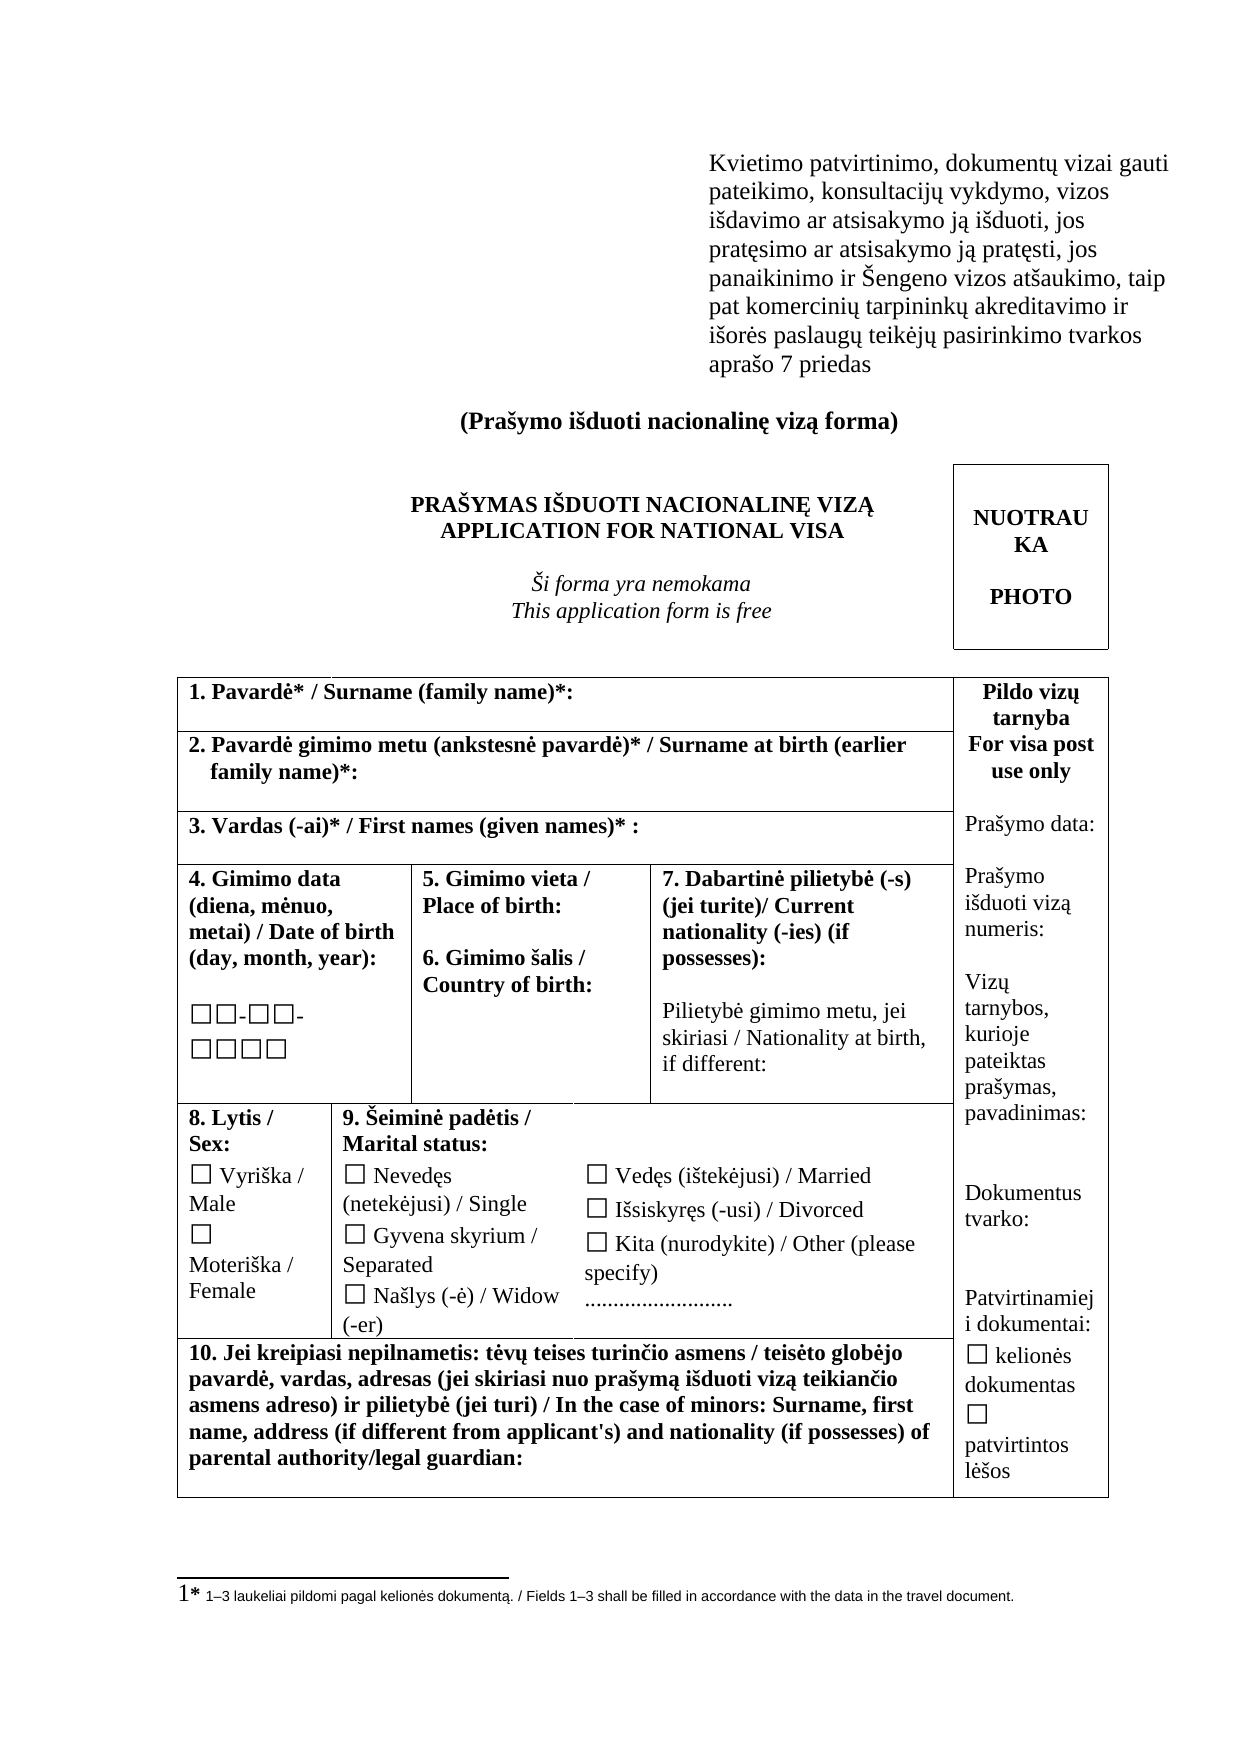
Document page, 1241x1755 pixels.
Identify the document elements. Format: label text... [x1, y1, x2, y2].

table_cell [178, 650, 331, 677]
text pat komercinių tarpininkų akreditavimo ir [177, 291, 1181, 320]
text aprašo 7 priedas [177, 349, 1181, 378]
table_cell [332, 650, 953, 677]
table_header [178, 465, 331, 649]
text Kvietimo patvirtinimo, dokumentų vizai gauti [177, 148, 1181, 176]
table_cell 1. Pavardė*/ Surname (family name)*: [178, 678, 953, 731]
table_header PRAŠYMAS IŠDUOTI NACIONALINĘ VIZĄ APPLICATION FOR NATIONAL VISA Ši forma yra nemokama This application form is free [332, 465, 953, 649]
table_cell ⬜ [] Vedęs (ištekėjusi) / Married ⬜ [] Išsiskyręs (-usi) / Divorced ⬜ [] Kita (nurodykite) / Other (please specify) .......................... [574, 1104, 953, 1338]
text panaikinimo ir Šengeno vizos atšaukimo, taip [177, 263, 1181, 291]
table_cell 9. Šeiminė padėtis / Marital status: ⬜ [] Nevedęs (netekėjusi) / Single ⬜ [] Gyvena skyrium / Separated ⬜ [] Našlys (-ė) / Widow (-er) [332, 1104, 573, 1338]
text išorės paslaugų teikėjų pasirinkimo tvarkos [177, 320, 1181, 349]
table_cell 8. Lytis / Sex: ⬜ [] Vyriška / Male ⬜ [] Moteriška / Female [178, 1104, 331, 1338]
table_cell [954, 650, 1108, 677]
text išdavimo ar atsisakymo ją išduoti, jos [177, 205, 1181, 234]
table_cell Pildo vizų tarnyba For visa post use only Prašymo data: Prašymo išduoti vizą numeris: Vizų tarnybos, kurioje pateiktas prašymas, pavadinimas: Dokumentus tvarko: Patvirtinamieji dokumentai: ⬜ [] kelionės dokumentas ⬜ [] patvirtintos lėšos ⬜ [] kvietimas ⬜ [] transporto priemonė ⬜ [] SDKM ⬜ [] kita: Sprendimas dėl vizos: ⬜ [] atsisakyti išduoti ⬜ [] išduoti ⬜ [] Galioja: Nuo ............ Iki .............. Atvykimų skaičius: ⬜ [] 1 ⬜ [] daug kartų [954, 678, 1108, 1497]
table_header Nuotrauka Photo [954, 465, 1108, 649]
table_cell 5. Gimimo vieta / Place of birth: 6. Gimimo šalis / Country of birth: [412, 865, 650, 1103]
text pateikimo, konsultacijų vykdymo, vizos [177, 176, 1181, 205]
table_cell 7. Dabartinė pilietybė (-s) (jei turite)/ Current nationality (-ies) (if possesses): Pilietybė gimimo metu, jei skiriasi / Nationality at birth, if different: [651, 865, 953, 1103]
table_cell 4. Gimimo data (diena, mėnuo, metai) / Date of birth (day, month, year): ⬜⬜-⬜⬜-⬜⬜⬜⬜ [][]-[][]-[][][][] [178, 865, 411, 1103]
table_cell 10. Jei kreipiasi nepilnametis: tėvų teises turinčio asmens / teisėto globėjo pavardė, vardas, adresas (jei skiriasi nuo prašymą išduoti vizą teikiančio asmens adreso) ir pilietybė (jei turi) / In the case of minors: Surname, first name, address (if different from applicant's) and nationality (if possesses) of parental authority/legal guardian: [178, 1339, 953, 1497]
text pratęsimo ar atsisakymo ją pratęsti, jos [177, 234, 1181, 263]
text (Prašymo išduoti nacionalinę vizą forma) [177, 406, 1181, 435]
table_cell 3. Vardas (-ai)* / First names (given names)* : [178, 812, 953, 864]
table_cell 2. Pavardė gimimo metu (ankstesnė pavardė)* / Surname at birth (earlier family name)*: [178, 732, 953, 811]
